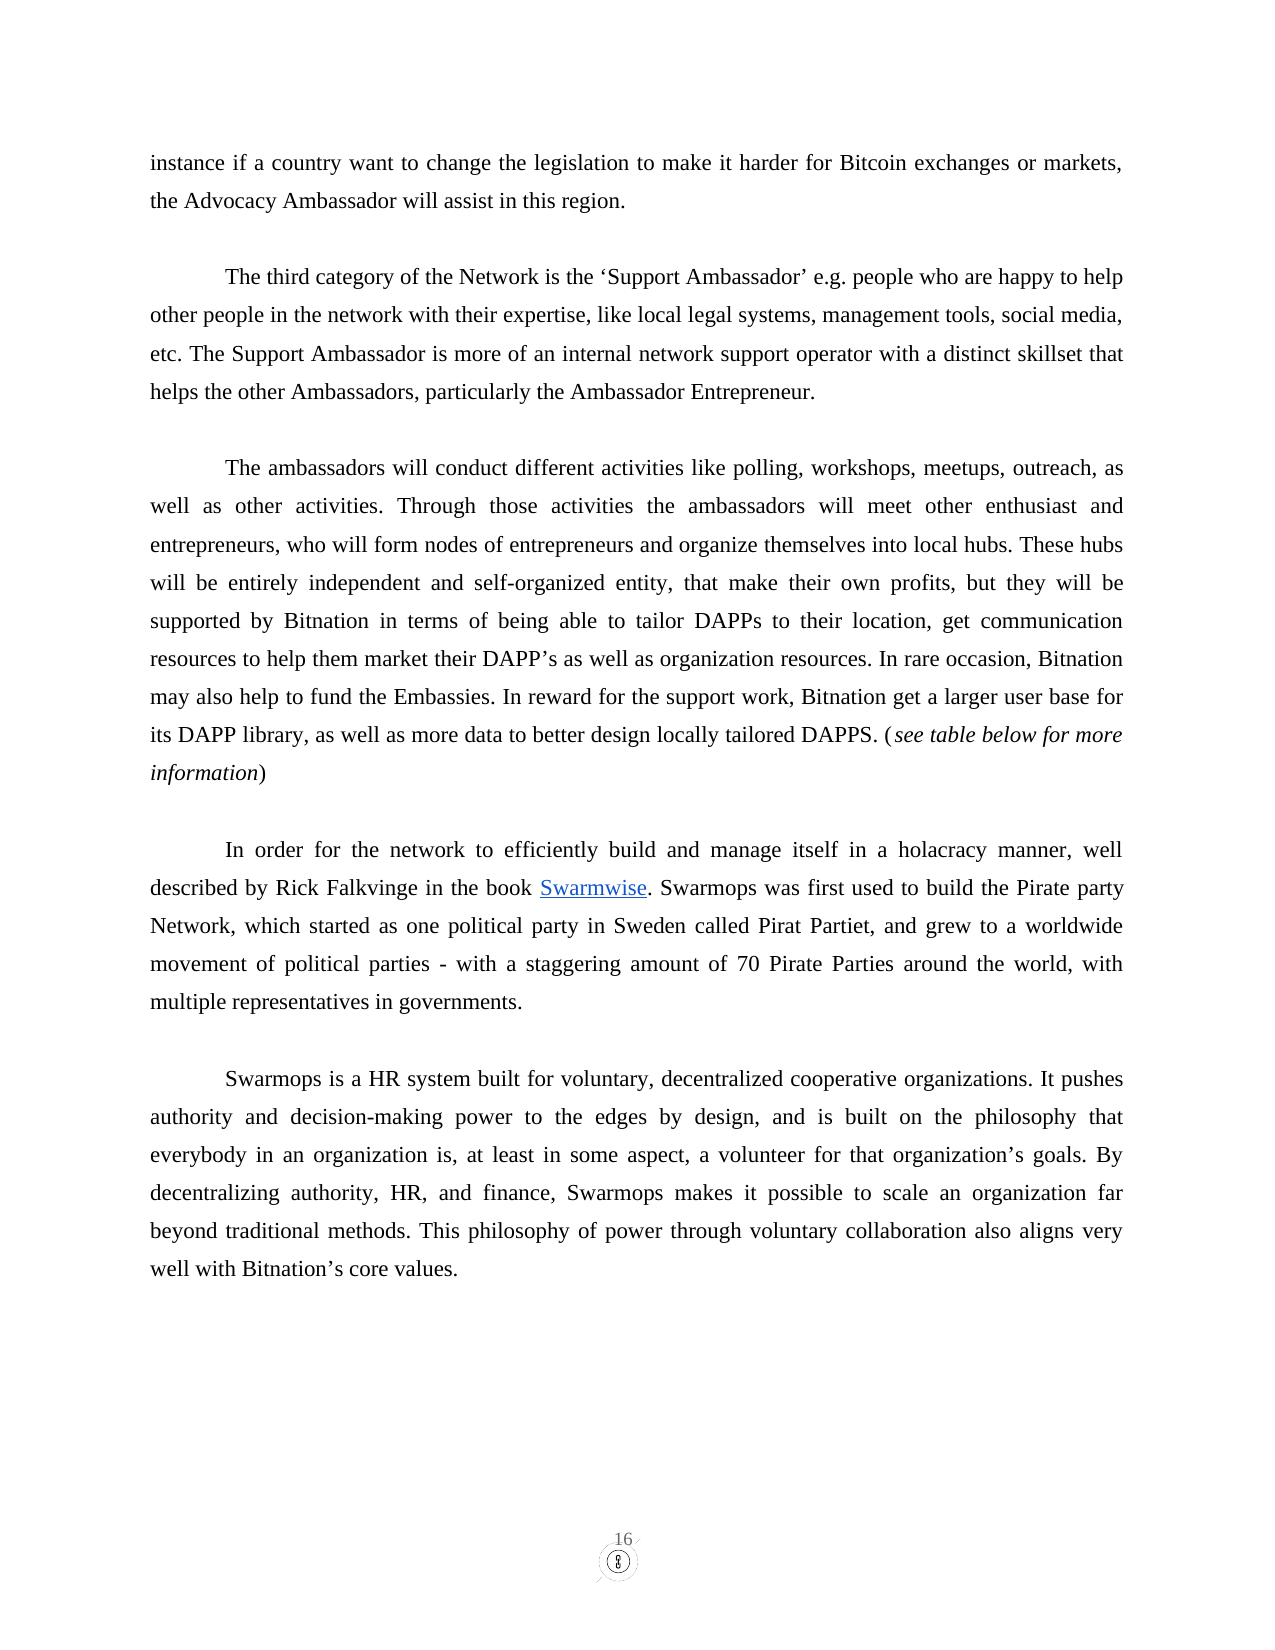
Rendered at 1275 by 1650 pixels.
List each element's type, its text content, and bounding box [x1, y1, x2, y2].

text In order for the network to efficiently build and manage itself in a holacracy manner, well described by Rick Falkvinge in the book Swarmwise. Swarmops was first used to build the Pirate party Network, which started as one political party in Sweden called Pirat Partiet, and grew to a worldwide movement of political parties - with a staggering amount of 70 Pirate Parties around the world, with multiple representatives in governments. [150, 837, 1125, 1015]
text Swarmops is a HR system built for voluntary, decentralized cooperative organizations. It pushes authority and decision-making power to the edges by design, and is built on the philosophy that everybody in an organization is, at least in some aspect, a volunteer for that organization’s goals. By decentralizing authority, HR, and finance, Swarmops makes it possible to scale an organization far beyond traditional methods. This philosophy of power through voluntary collaboration also aligns very well with Bitnation’s core values. [150, 1066, 1125, 1282]
text The third category of the Network is the ‘Support Ambassador’ e.g. people who are happy to help other people in the network with their expertise, like local legal systems, management tools, social media, etc. The Support Ambassador is more of an internal network support operator with a distinct skillset that helps the other Ambassadors, particularly the Ambassador Entrepreneur. [150, 264, 1125, 404]
picture [592, 1536, 645, 1589]
text instance if a country want to change the legislation to make it harder for Bitcoin exchanges or markets, the Advocacy Ambassador will assist in this region. [150, 150, 1125, 213]
text The ambassadors will conduct different activities like polling, workshops, meetups, outreach, as well as other activities. Through those activities the ambassadors will meet other enthusiast and entrepreneurs, who will form nodes of entrepreneurs and organize themselves into local hubs. These hubs will be entirely independent and self-organized entity, that make their own profits, but they will be supported by Bitnation in terms of being able to tailor DAPPs to their location, get communication resources to help them market their DAPP’s as well as organization resources. In rare occasion, Bitnation may also help to fund the Embassies. In reward for the support work, Bitnation get a larger user base for its DAPP library, as well as more data to better design locally tailored DAPPS. (see table below for more information) [150, 455, 1125, 786]
